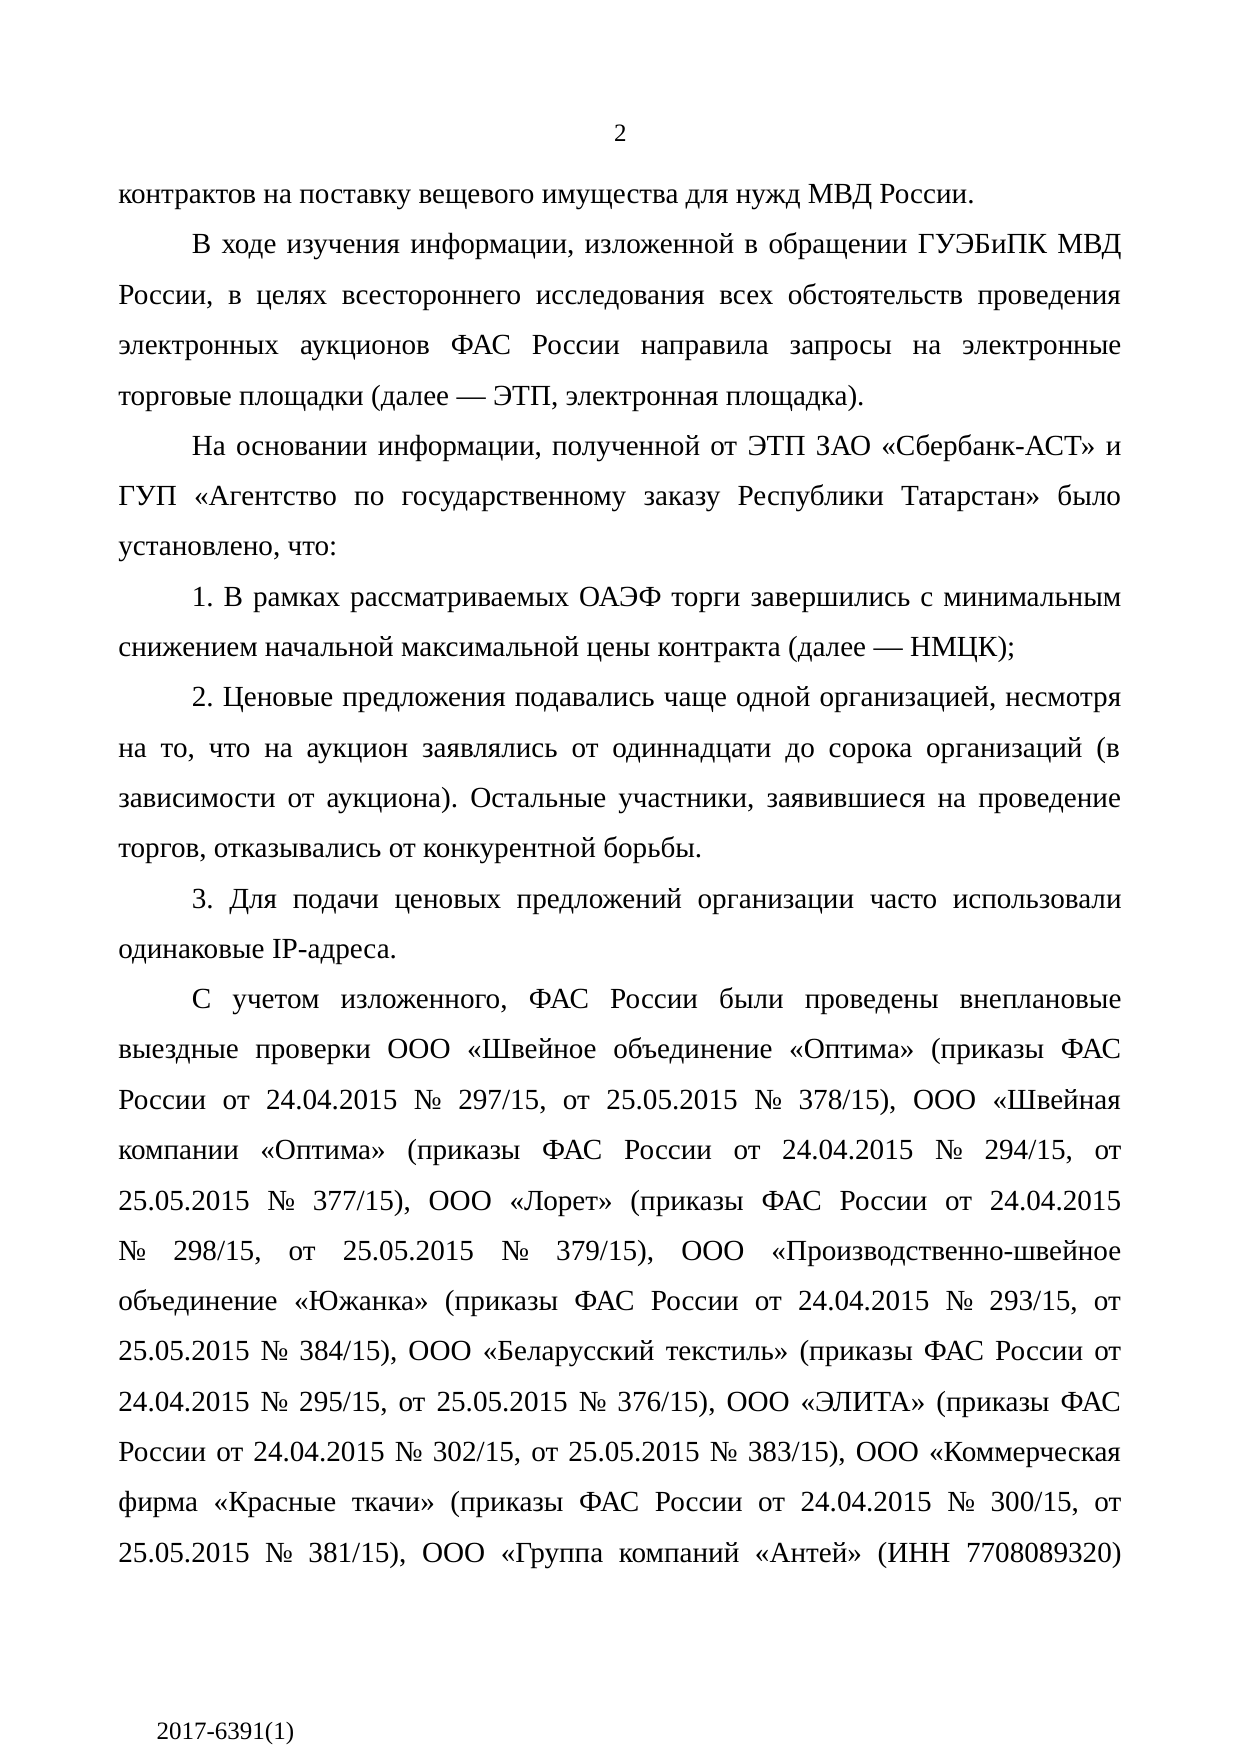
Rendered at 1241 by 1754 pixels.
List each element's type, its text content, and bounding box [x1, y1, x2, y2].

text С учетом изложенного, ФАС России были проведены внеплановые выездные проверки ООО «Швейное объединение «Оптима» (приказы ФАС России от 24.04.2015 № 297/15, от 25.05.2015 № 378/15), ООО «Швейная компании «Оптима» (приказы ФАС России от 24.04.2015 № 294/15, от 25.05.2015 № 377/15), ООО «Лорет» (приказы ФАС России от 24.04.2015 № 298/15, от 25.05.2015 № 379/15), ООО «Производственно-швейное объединение «Южанка» (приказы ФАС России от 24.04.2015 № 293/15, от 25.05.2015 № 384/15), ООО «Беларусский текстиль» (приказы ФАС России от 24.04.2015 № 295/15, от 25.05.2015 № 376/15), ООО «ЭЛИТА» (приказы ФАС России от 24.04.2015 № 302/15, от 25.05.2015 № 383/15), ООО «Коммерческая фирма «Красные ткачи» (приказы ФАС России от 24.04.2015 № 300/15, от 25.05.2015 № 381/15), ООО «Группа компаний «Антей» (ИНН 7708089320) [118, 981, 1122, 1568]
text 3. Для подачи ценовых предложений организации часто использовали одинаковые IP-адреса. [118, 881, 1122, 964]
text 2. Ценовые предложения подавались чаще одной организацией, несмотря на то, что на аукцион заявлялись от одиннадцати до сорока организаций (в зависимости от аукциона). Остальные участники, заявившиеся на проведение торгов, отказывались от конкурентной борьбы. [118, 679, 1122, 864]
text На основании информации, полученной от ЭТП ЗАО «Сбербанк-АСТ» и ГУП «Агентство по государственному заказу Республики Татарстан» было установлено, что: [118, 428, 1122, 562]
text 1. В рамках рассматриваемых ОАЭФ торги завершились с минимальным снижением начальной максимальной цены контракта (далее — НМЦК); [118, 579, 1122, 663]
text контрактов на поставку вещевого имущества для нужд МВД России. [118, 176, 1122, 210]
text В ходе изучения информации, изложенной в обращении ГУЭБиПК МВД России, в целях всестороннего исследования всех обстоятельств проведения электронных аукционов ФАС России направила запросы на электронные торговые площадки (далее — ЭТП, электронная площадка). [118, 227, 1122, 411]
